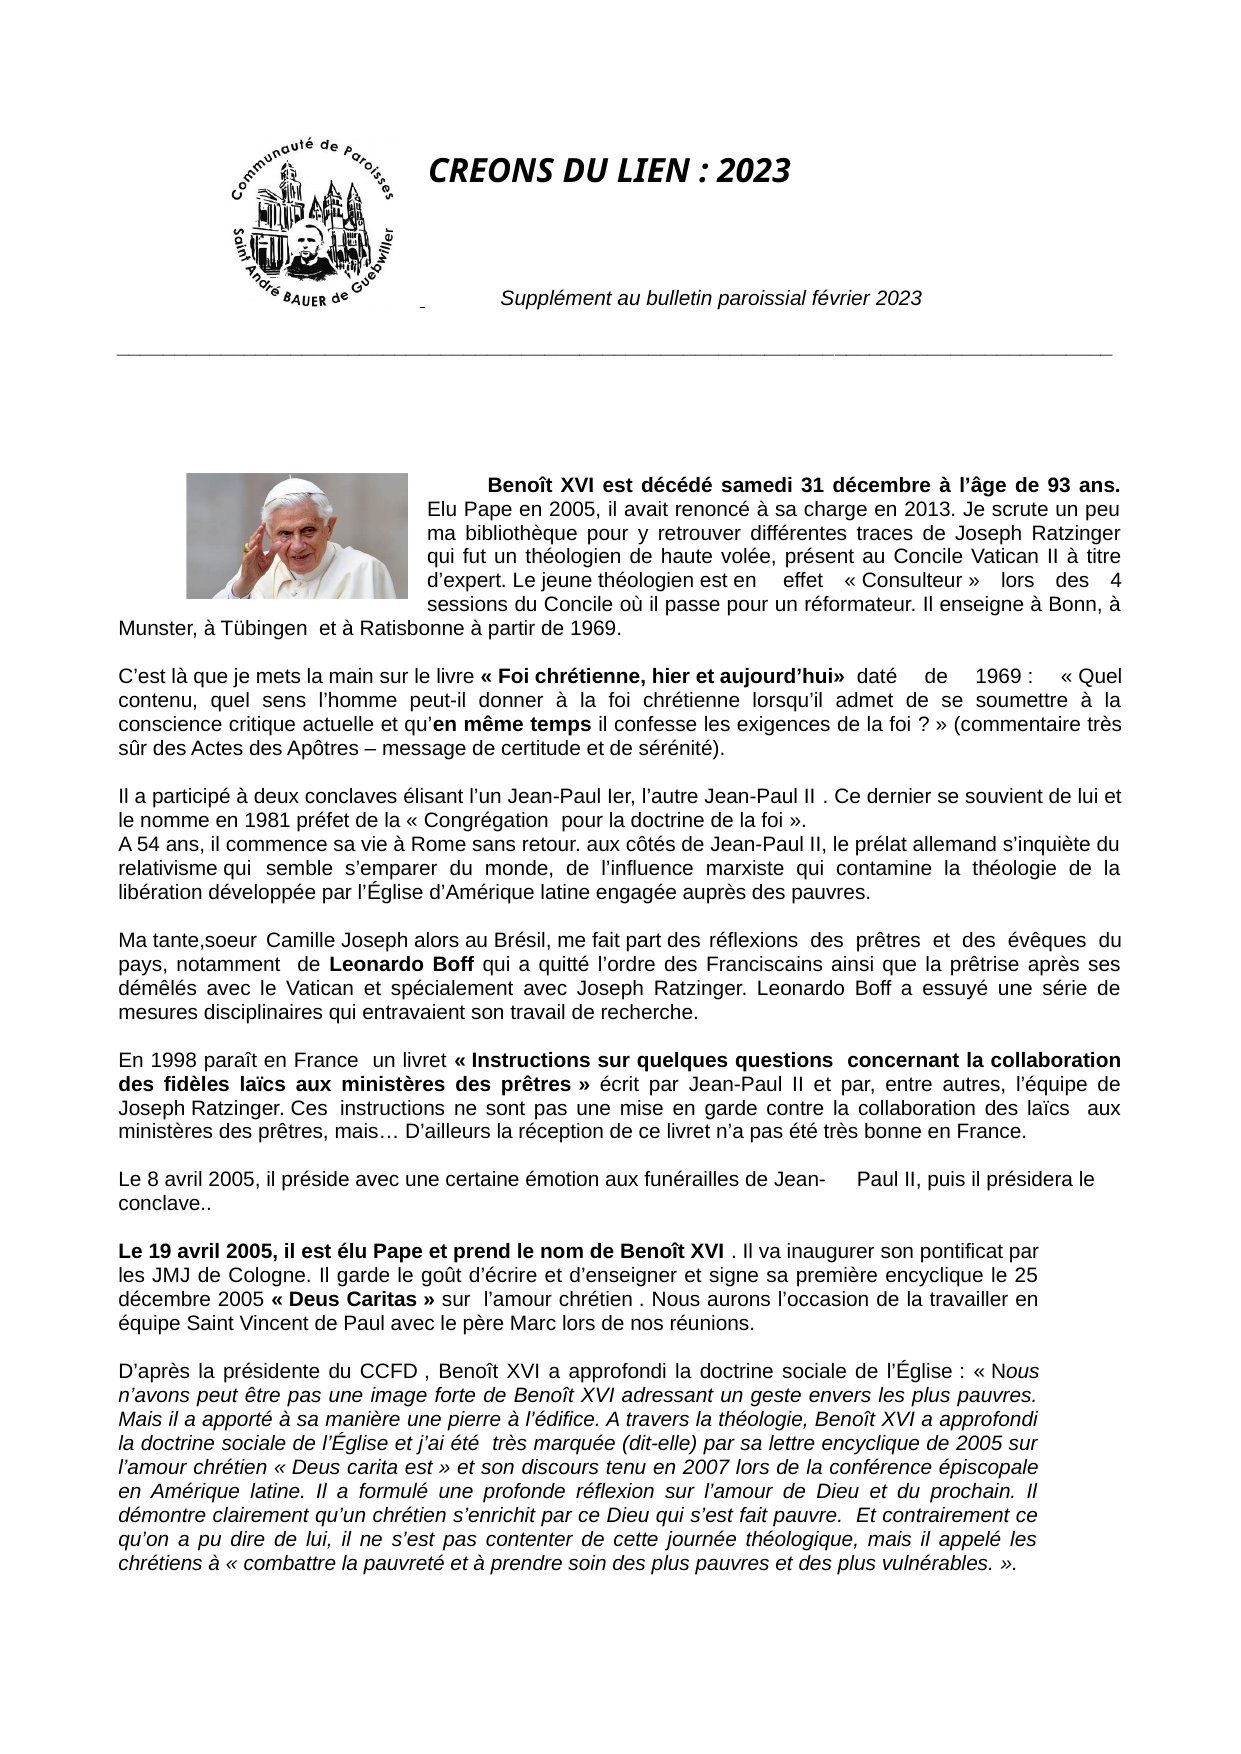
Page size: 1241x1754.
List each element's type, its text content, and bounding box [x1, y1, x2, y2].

text A 54 ans, il commence sa vie à Rome sans retour. aux côtés de Jean-Paul II, le prélat allemand s’inquiète du relativisme qui semble s’emparer du monde, de l’influence marxiste qui contamine la théologie de la libération développée par l’Église d’Amérique latine engagée auprès des pauvres. [118, 832, 1122, 904]
picture [226, 135, 401, 310]
text D’après la présidente du CCFD , Benoît XVI a approfondi la doctrine sociale de l’Église : « Nous n’avons peut être pas une image forte de Benoît XVI adressant un geste envers les plus pauvres. Mais il a apporté à sa manière une pierre à l’édifice. A travers la théologie, Benoît XVI a approfondi la doctrine sociale de l’Église et j’ai été très marquée (dit-elle) par sa lettre encyclique de 2005 sur l’amour chrétien « Deus carita est » et son discours tenu en 2007 lors de la conférence épiscopale en Amérique latine. Il a formulé une profonde réflexion sur l’amour de Dieu et du prochain. Il démontre clairement qu’un chrétien s’enrichit par ce Dieu qui s’est fait pauvre. Et contrairement ce qu’on a pu dire de lui, il ne s’est pas contenter de cette journée théologique, mais il appelé les chrétiens à « combattre la pauvreté et à prendre soin des plus pauvres et des plus vulnérables. ». [118, 1359, 1039, 1574]
text CREONS DU LIEN : 2023 [401, 147, 1122, 192]
text C’est là que je mets la main sur le livre « Foi chrétienne, hier et aujourd’hui» daté de 1969 : « Quel contenu, quel sens l’homme peut-il donner à la foi chrétienne lorsqu’il admet de se soumettre à la conscience critique actuelle et qu’en même temps il confesse les exigences de la foi ? » (commentaire très sûr des Actes des Apôtres – message de certitude et de sérénité). [118, 664, 1122, 760]
text [118, 147, 226, 192]
text Le 8 avril 2005, il préside avec une certaine émotion aux funérailles de Jean- Paul II, puis il présidera le conclave.. [118, 1167, 1122, 1215]
text Benoît XVI est décédé samedi 31 décembre à l’âge de 93 ans. Elu Pape en 2005, il avait renoncé à sa charge en 2013. Je scrute un peu ma bibliothèque pour y retrouver différentes traces de Joseph Ratzinger qui fut un théologien de haute volée, présent au Concile Vatican II à titre d’expert. Le jeune théologien est en effet « Consulteur » lors des 4 sessions du Concile où il passe pour un réformateur. Il enseigne à Bonn, à Munster, à Tübingen et à Ratisbonne à partir de 1969. [118, 472, 1122, 640]
text Ma tante,soeur Camille Joseph alors au Brésil, me fait part des réflexions des prêtres et des évêques du pays, notamment de Leonardo Boff qui a quitté l’ordre des Franciscains ainsi que la prêtrise après ses démêlés avec le Vatican et spécialement avec Joseph Ratzinger. Leonardo Boff a essuyé une série de mesures disciplinaires qui entravaient son travail de recherche. [118, 928, 1122, 1023]
picture [186, 473, 408, 599]
text En 1998 paraît en France un livret « Instructions sur quelques questions concernant la collaboration des fidèles laïcs aux ministères des prêtres » écrit par Jean-Paul II et par, entre autres, l’équipe de Joseph Ratzinger. Ces instructions ne sont pas une mise en garde contre la collaboration des laïcs aux ministères des prêtres, mais… D’ailleurs la réception de ce livret n’a pas été très bonne en France. [118, 1047, 1122, 1143]
text Il a participé à deux conclaves élisant l’un Jean-Paul Ier, l’autre Jean-Paul II . Ce dernier se souvient de lui et le nomme en 1981 préfet de la « Congrégation pour la doctrine de la foi ». [118, 784, 1122, 832]
text ______________________________________________________________________________________ [118, 309, 1122, 357]
text [118, 286, 226, 309]
text Le 19 avril 2005, il est élu Pape et prend le nom de Benoît XVI . Il va inaugurer son pontificat par les JMJ de Cologne. Il garde le goût d’écrire et d’enseigner et signe sa première encyclique le 25 décembre 2005 « Deus Caritas » sur l’amour chrétien . Nous aurons l’occasion de la travailler en équipe Saint Vincent de Paul avec le père Marc lors de nos réunions. [118, 1239, 1039, 1335]
text Supplément au bulletin paroissial février 2023 [401, 286, 1122, 309]
